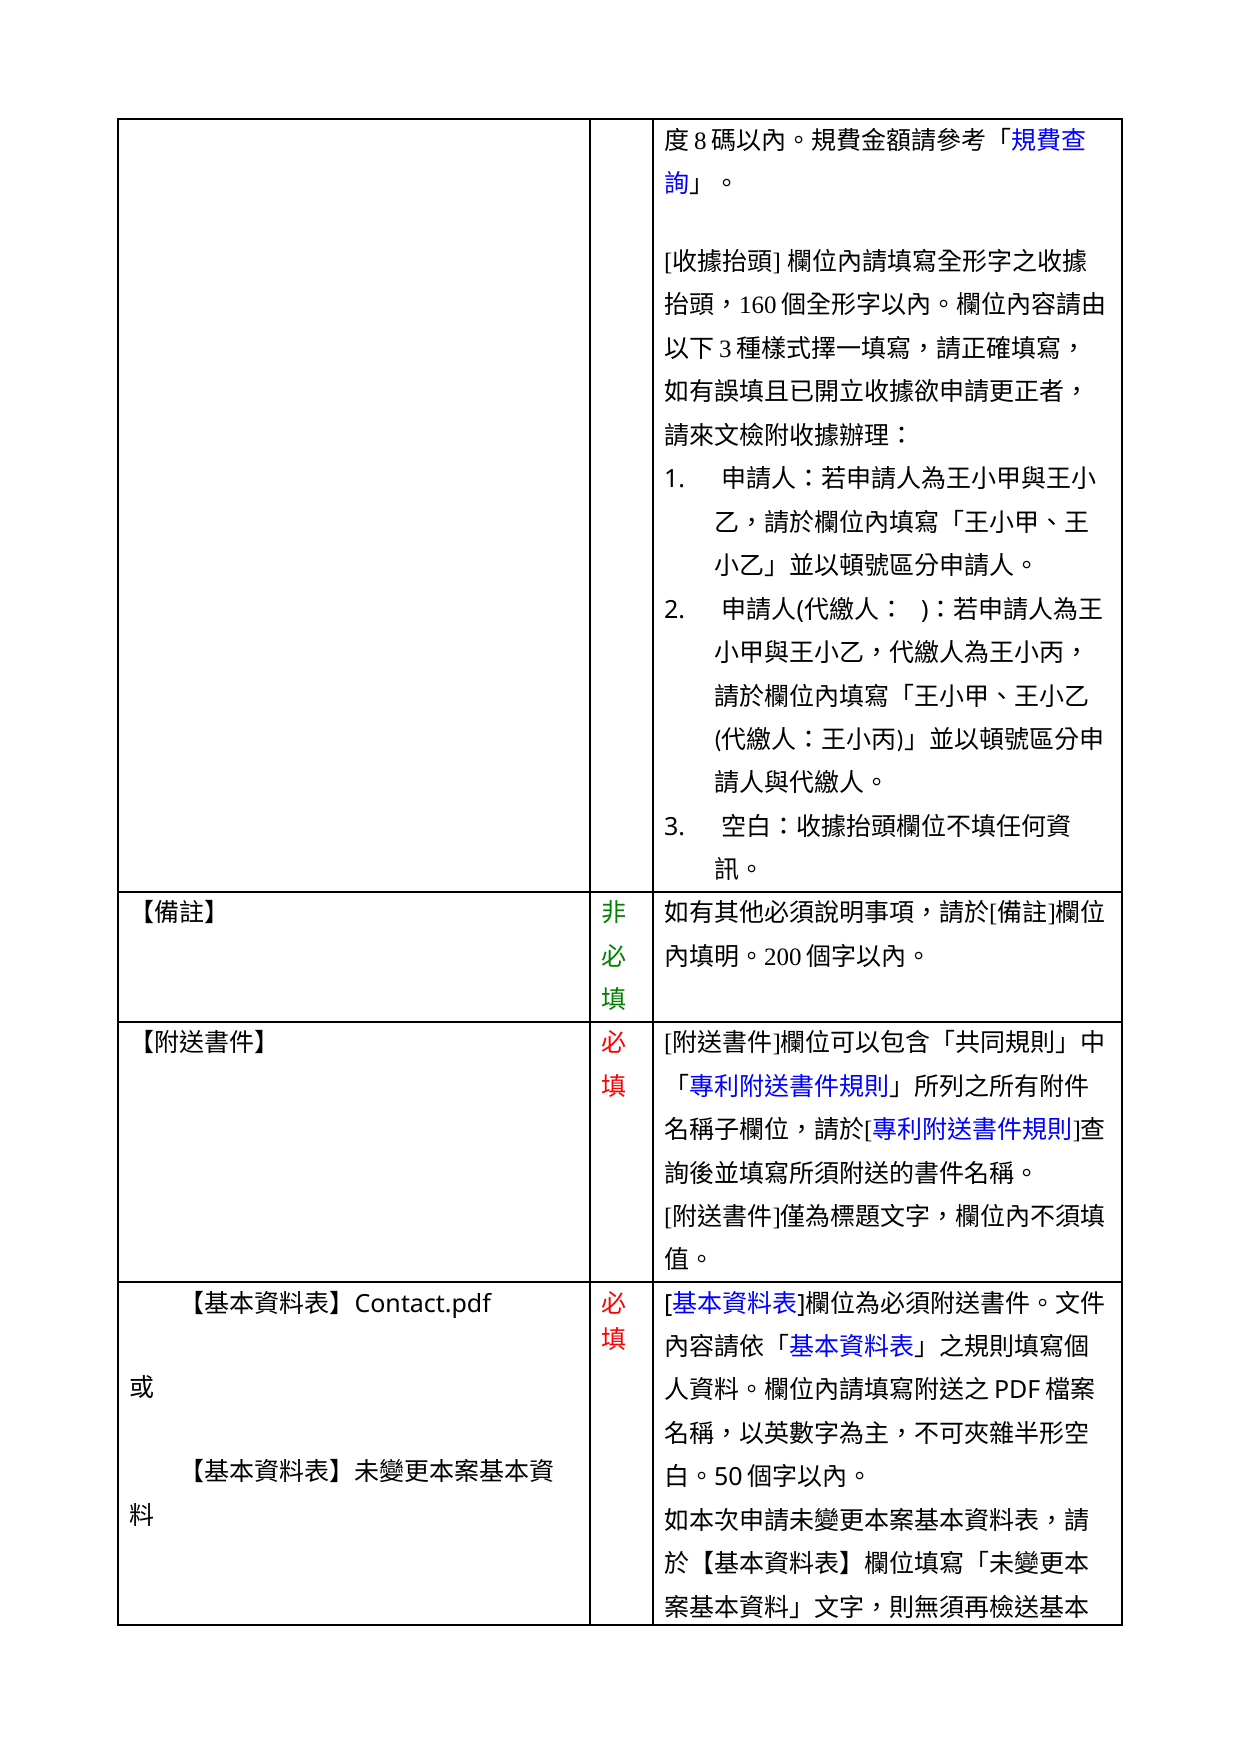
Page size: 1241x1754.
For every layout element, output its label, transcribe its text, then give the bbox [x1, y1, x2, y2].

table_cell 【附送書件】 [119, 1023, 589, 1281]
table_cell 度8碼以內。規費金額請參考「規費查詢」。 [收據抬頭] 欄位內請填寫全形字之收據抬頭，160個全形字以內。欄位內容請由以下3種樣式擇一填寫，請正確填寫，如有誤填且已開立收據欲申請更正者，請來文檢附收據辦理： 1. 申請人：若申請人為王小甲與王小乙，請於欄位內填寫「王小甲、王小乙」並以頓號區分申請人。 2. 申請人(代繳人： )：若申請人為王小甲與王小乙，代繳人為王小丙，請於欄位內填寫「王小甲、王小乙(代繳人：王小丙)」並以頓號區分申請人與代繳人。 3. 空白：收據抬頭欄位不填任何資訊。 [654, 120, 1121, 891]
table_cell 【備註】 [119, 893, 589, 1021]
table_cell [119, 120, 589, 891]
table_cell 非必填 [591, 893, 652, 1021]
table_cell [591, 120, 652, 891]
table_cell [基本資料表]欄位為必須附送書件。文件內容請依「基本資料表」之規則填寫個人資料。欄位內請填寫附送之PDF檔案名稱，以英數字為主，不可夾雜半形空白。50個字以內。 如本次申請未變更本案基本資料表，請於【基本資料表】欄位填寫「未變更本案基本資料」文字，則無須再檢送基本 [654, 1283, 1121, 1623]
table_cell 如有其他必須說明事項，請於[備註]欄位內填明。200個字以內。 [654, 893, 1121, 1021]
table_cell [附送書件]欄位可以包含「共同規則」中「專利附送書件規則」所列之所有附件名稱子欄位，請於[專利附送書件規則]查詢後並填寫所須附送的書件名稱。 [附送書件]僅為標題文字，欄位內不須填值。 [654, 1023, 1121, 1281]
table_cell 必填 [591, 1283, 652, 1623]
table_cell 必填 [591, 1023, 652, 1281]
table_cell 【基本資料表】Contact.pdf 或 【基本資料表】未變更本案基本資料 [119, 1283, 589, 1623]
